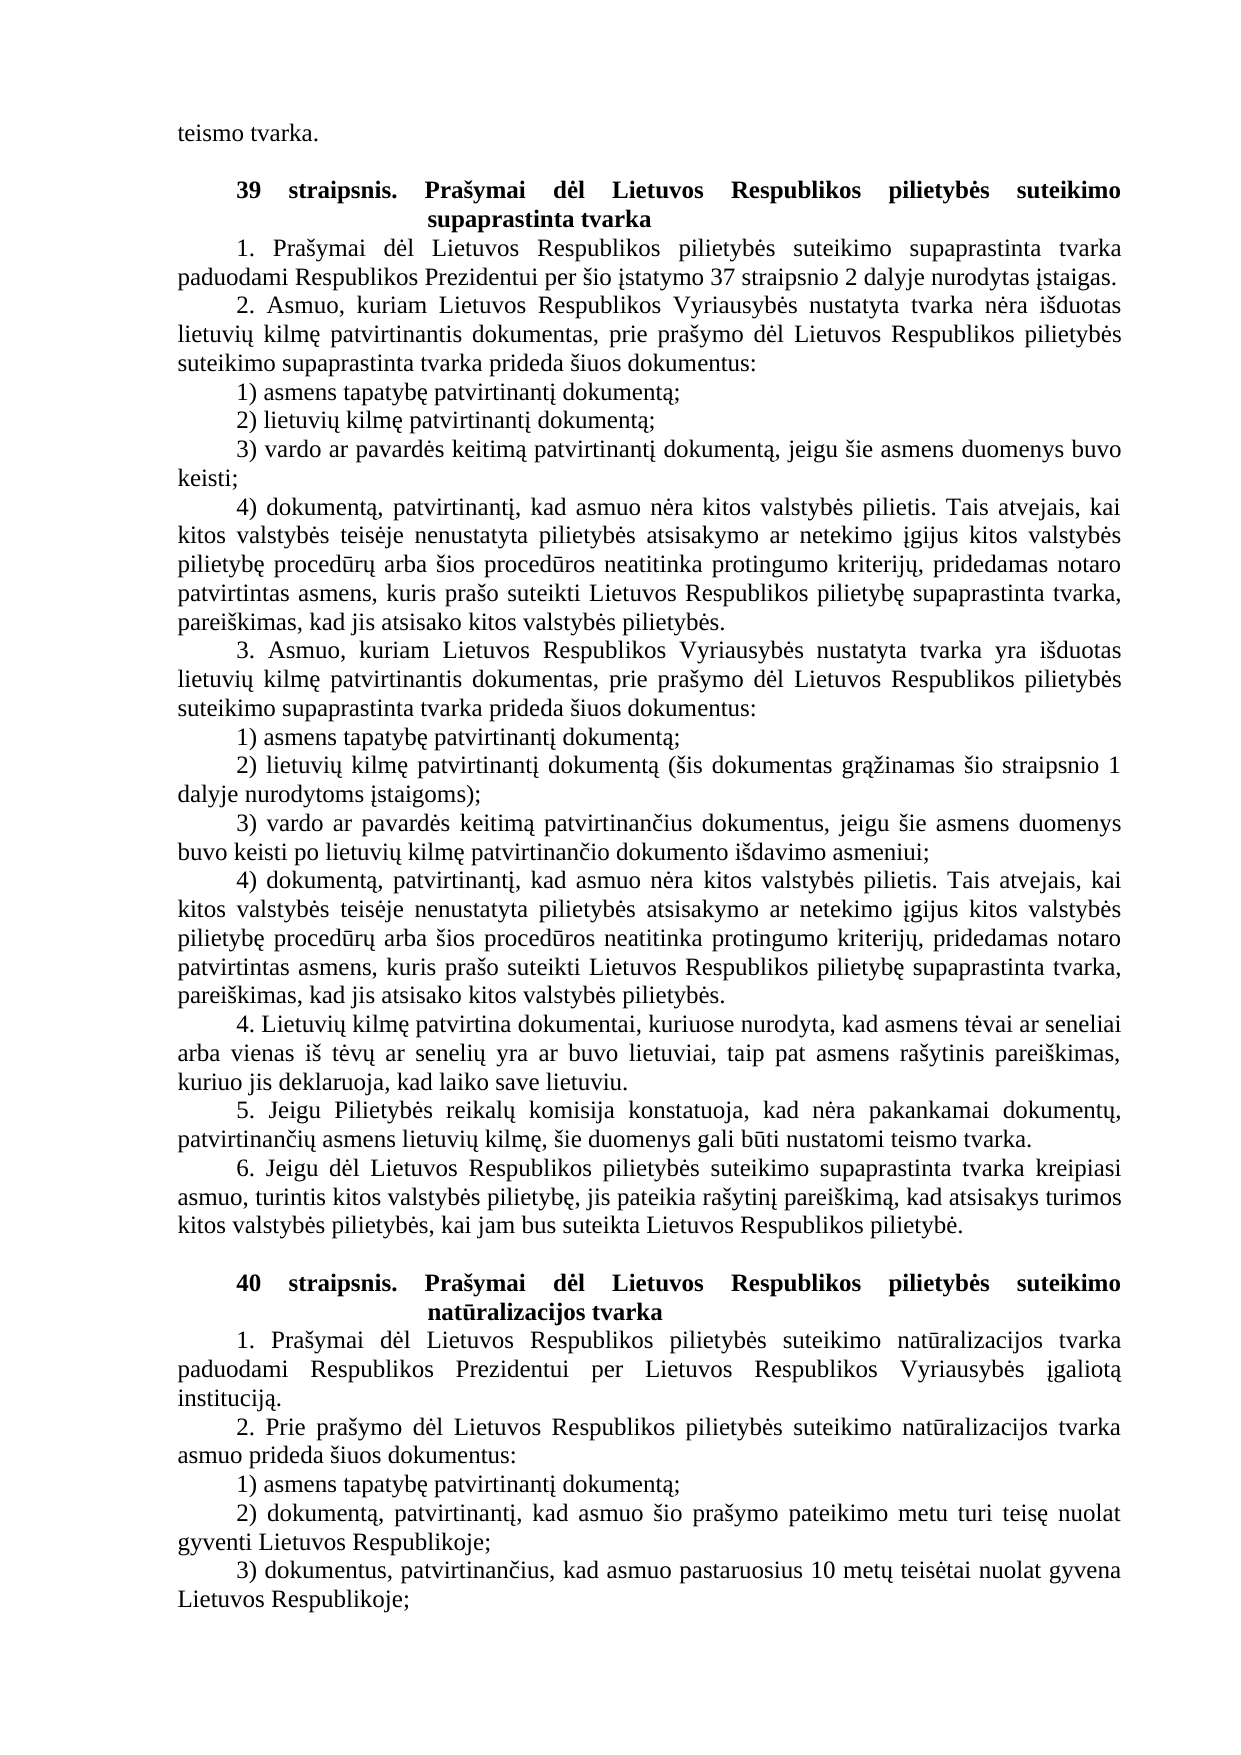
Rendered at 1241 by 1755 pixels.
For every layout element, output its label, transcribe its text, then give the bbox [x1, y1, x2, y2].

text 40 straipsnis. Prašymai dėl Lietuvos Respublikos pilietybės suteikimo natūralizacijos tvarka [236, 1268, 1122, 1326]
text 2. Asmuo, kuriam Lietuvos Respublikos Vyriausybės nustatyta tvarka nėra išduotas lietuvių kilmę patvirtinantis dokumentas, prie prašymo dėl Lietuvos Respublikos pilietybės suteikimo supaprastinta tvarka prideda šiuos dokumentus: [177, 291, 1122, 377]
text 1) asmens tapatybę patvirtinantį dokumentą; [177, 1469, 1122, 1498]
text 2) lietuvių kilmę patvirtinantį dokumentą; [177, 406, 1122, 434]
text 2) dokumentą, patvirtinantį, kad asmuo šio prašymo pateikimo metu turi teisę nuolat gyventi Lietuvos Respublikoje; [177, 1498, 1122, 1556]
text 2) lietuvių kilmę patvirtinantį dokumentą (šis dokumentas grąžinamas šio straipsnio 1 dalyje nurodytoms įstaigoms); [177, 751, 1122, 808]
text teismo tvarka. [177, 118, 1122, 147]
text 5. Jeigu Pilietybės reikalų komisija konstatuoja, kad nėra pakankamai dokumentų, patvirtinančių asmens lietuvių kilmę, šie duomenys gali būti nustatomi teismo tvarka. [177, 1096, 1122, 1153]
text 39 straipsnis. Prašymai dėl Lietuvos Respublikos pilietybės suteikimo supaprastinta tvarka [236, 176, 1122, 233]
text 4) dokumentą, patvirtinantį, kad asmuo nėra kitos valstybės pilietis. Tais atvejais, kai kitos valstybės teisėje nenustatyta pilietybės atsisakymo ar netekimo įgijus kitos valstybės pilietybę procedūrų arba šios procedūros neatitinka protingumo kriterijų, pridedamas notaro patvirtintas asmens, kuris prašo suteikti Lietuvos Respublikos pilietybę supaprastinta tvarka, pareiškimas, kad jis atsisako kitos valstybės pilietybės. [177, 866, 1122, 1009]
text 3) vardo ar pavardės keitimą patvirtinantį dokumentą, jeigu šie asmens duomenys buvo keisti; [177, 434, 1122, 492]
text 6. Jeigu dėl Lietuvos Respublikos pilietybės suteikimo supaprastinta tvarka kreipiasi asmuo, turintis kitos valstybės pilietybę, jis pateikia rašytinį pareiškimą, kad atsisakys turimos kitos valstybės pilietybės, kai jam bus suteikta Lietuvos Respublikos pilietybė. [177, 1153, 1122, 1239]
text 2. Prie prašymo dėl Lietuvos Respublikos pilietybės suteikimo natūralizacijos tvarka asmuo prideda šiuos dokumentus: [177, 1412, 1122, 1469]
text 1) asmens tapatybę patvirtinantį dokumentą; [177, 377, 1122, 406]
text 3. Asmuo, kuriam Lietuvos Respublikos Vyriausybės nustatyta tvarka yra išduotas lietuvių kilmę patvirtinantis dokumentas, prie prašymo dėl Lietuvos Respublikos pilietybės suteikimo supaprastinta tvarka prideda šiuos dokumentus: [177, 636, 1122, 722]
text 3) vardo ar pavardės keitimą patvirtinančius dokumentus, jeigu šie asmens duomenys buvo keisti po lietuvių kilmę patvirtinančio dokumento išdavimo asmeniui; [177, 808, 1122, 866]
text 4. Lietuvių kilmę patvirtina dokumentai, kuriuose nurodyta, kad asmens tėvai ar seneliai arba vienas iš tėvų ar senelių yra ar buvo lietuviai, taip pat asmens rašytinis pareiškimas, kuriuo jis deklaruoja, kad laiko save lietuviu. [177, 1009, 1122, 1096]
text 1. Prašymai dėl Lietuvos Respublikos pilietybės suteikimo natūralizacijos tvarka paduodami Respublikos Prezidentui per Lietuvos Respublikos Vyriausybės įgaliotą instituciją. [177, 1326, 1122, 1412]
text 3) dokumentus, patvirtinančius, kad asmuo pastaruosius 10 metų teisėtai nuolat gyvena Lietuvos Respublikoje; [177, 1556, 1122, 1613]
text 1. Prašymai dėl Lietuvos Respublikos pilietybės suteikimo supaprastinta tvarka paduodami Respublikos Prezidentui per šio įstatymo 37 straipsnio 2 dalyje nurodytas įstaigas. [177, 233, 1122, 291]
text 4) dokumentą, patvirtinantį, kad asmuo nėra kitos valstybės pilietis. Tais atvejais, kai kitos valstybės teisėje nenustatyta pilietybės atsisakymo ar netekimo įgijus kitos valstybės pilietybę procedūrų arba šios procedūros neatitinka protingumo kriterijų, pridedamas notaro patvirtintas asmens, kuris prašo suteikti Lietuvos Respublikos pilietybę supaprastinta tvarka, pareiškimas, kad jis atsisako kitos valstybės pilietybės. [177, 492, 1122, 636]
text 1) asmens tapatybę patvirtinantį dokumentą; [177, 722, 1122, 751]
